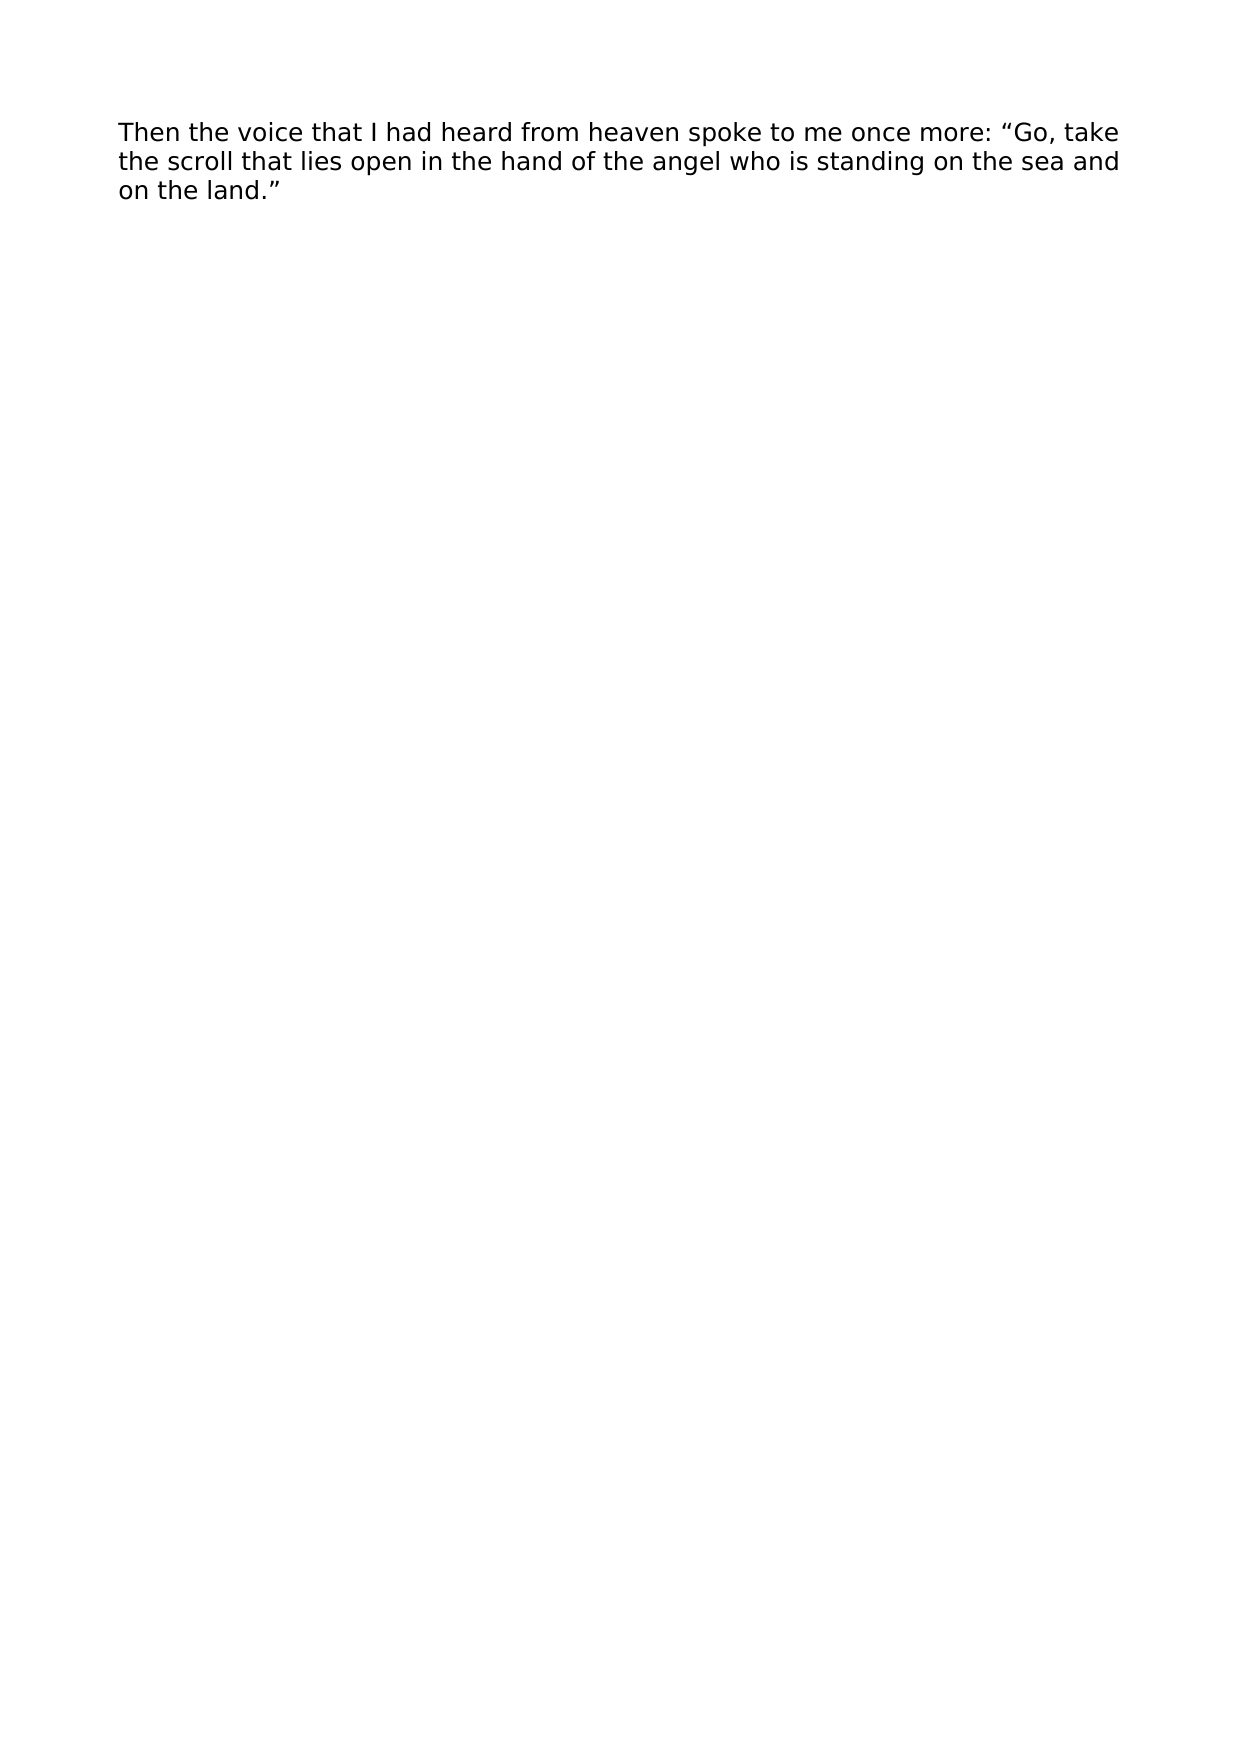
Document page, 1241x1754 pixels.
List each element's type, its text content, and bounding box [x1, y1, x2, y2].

text Then the voice that I had heard from heaven spoke to me once more: “Go, take the scroll that lies open in the hand of the angel who is standing on the sea and on the land.” [118, 118, 1122, 206]
